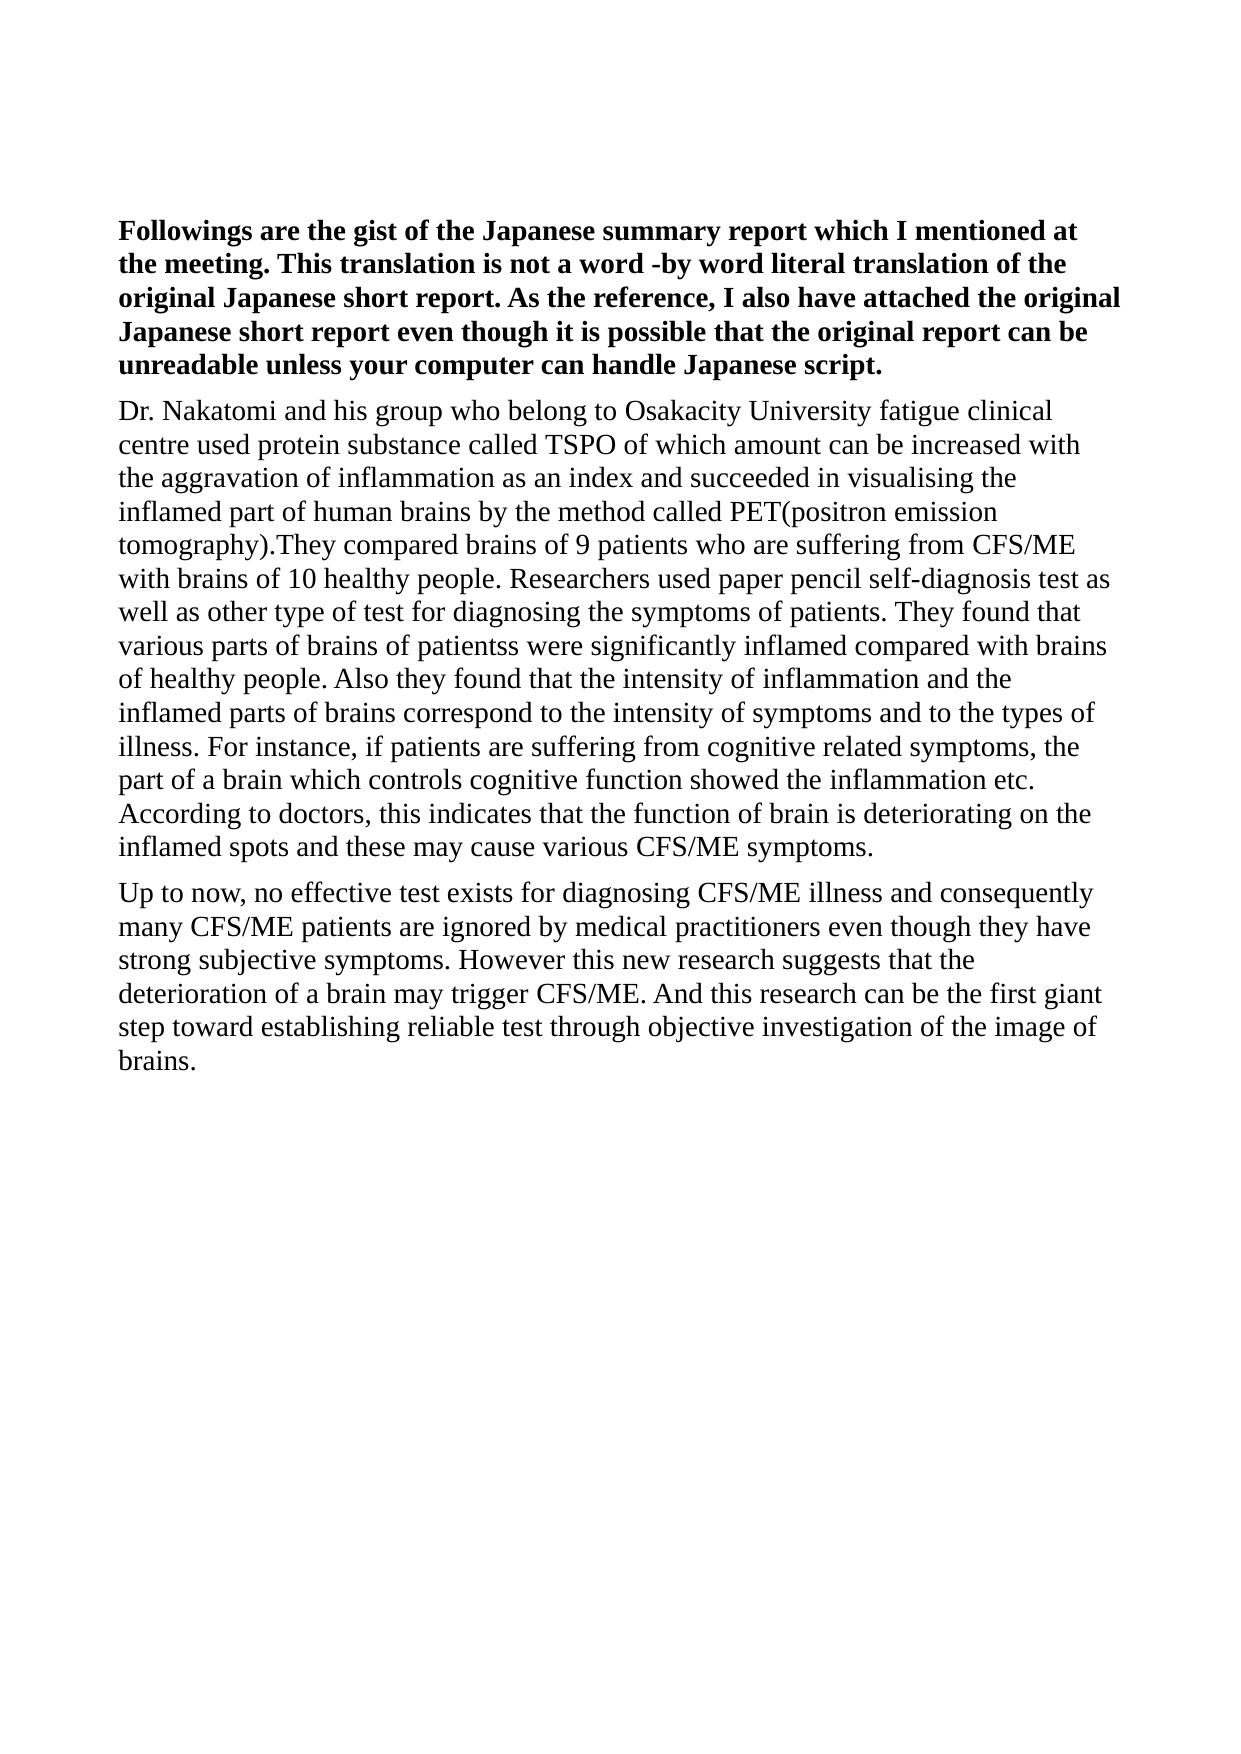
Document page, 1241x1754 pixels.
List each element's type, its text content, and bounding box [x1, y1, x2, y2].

text Up to now, no effective test exists for diagnosing CFS/ME illness and consequently many CFS/ME patients are ignored by medical practitioners even though they have strong subjective symptoms. However this new research suggests that the deterioration of a brain may trigger CFS/ME. And this research can be the first giant step toward establishing reliable test through objective investigation of the image of brains. [118, 875, 1122, 1077]
text Dr. Nakatomi and his group who belong to Osakacity University fatigue clinical centre used protein substance called TSPO of which amount can be increased with the aggravation of inflammation as an index and succeeded in visualising the inflamed part of human brains by the method called PET(positron emission tomography).They compared brains of 9 patients who are suffering from CFS/ME with brains of 10 healthy people. Researchers used paper pencil self-diagnosis test as well as other type of test for diagnosing the symptoms of patients. They found that various parts of brains of patientss were significantly inflamed compared with brains of healthy people. Also they found that the intensity of inflammation and the inflamed parts of brains correspond to the intensity of symptoms and to the types of illness. For instance, if patients are suffering from cognitive related symptoms, the part of a brain which controls cognitive function showed the inflammation etc. According to doctors, this indicates that the function of brain is deteriorating on the inflamed spots and these may cause various CFS/ME symptoms. [118, 393, 1122, 863]
subtitle Followings are the gist of the Japanese summary report which I mentioned at the meeting. This translation is not a word -by word literal translation of the original Japanese short report. As the reference, I also have attached the original Japanese short report even though it is possible that the original report can be unreadable unless your computer can handle Japanese script. [118, 213, 1122, 381]
